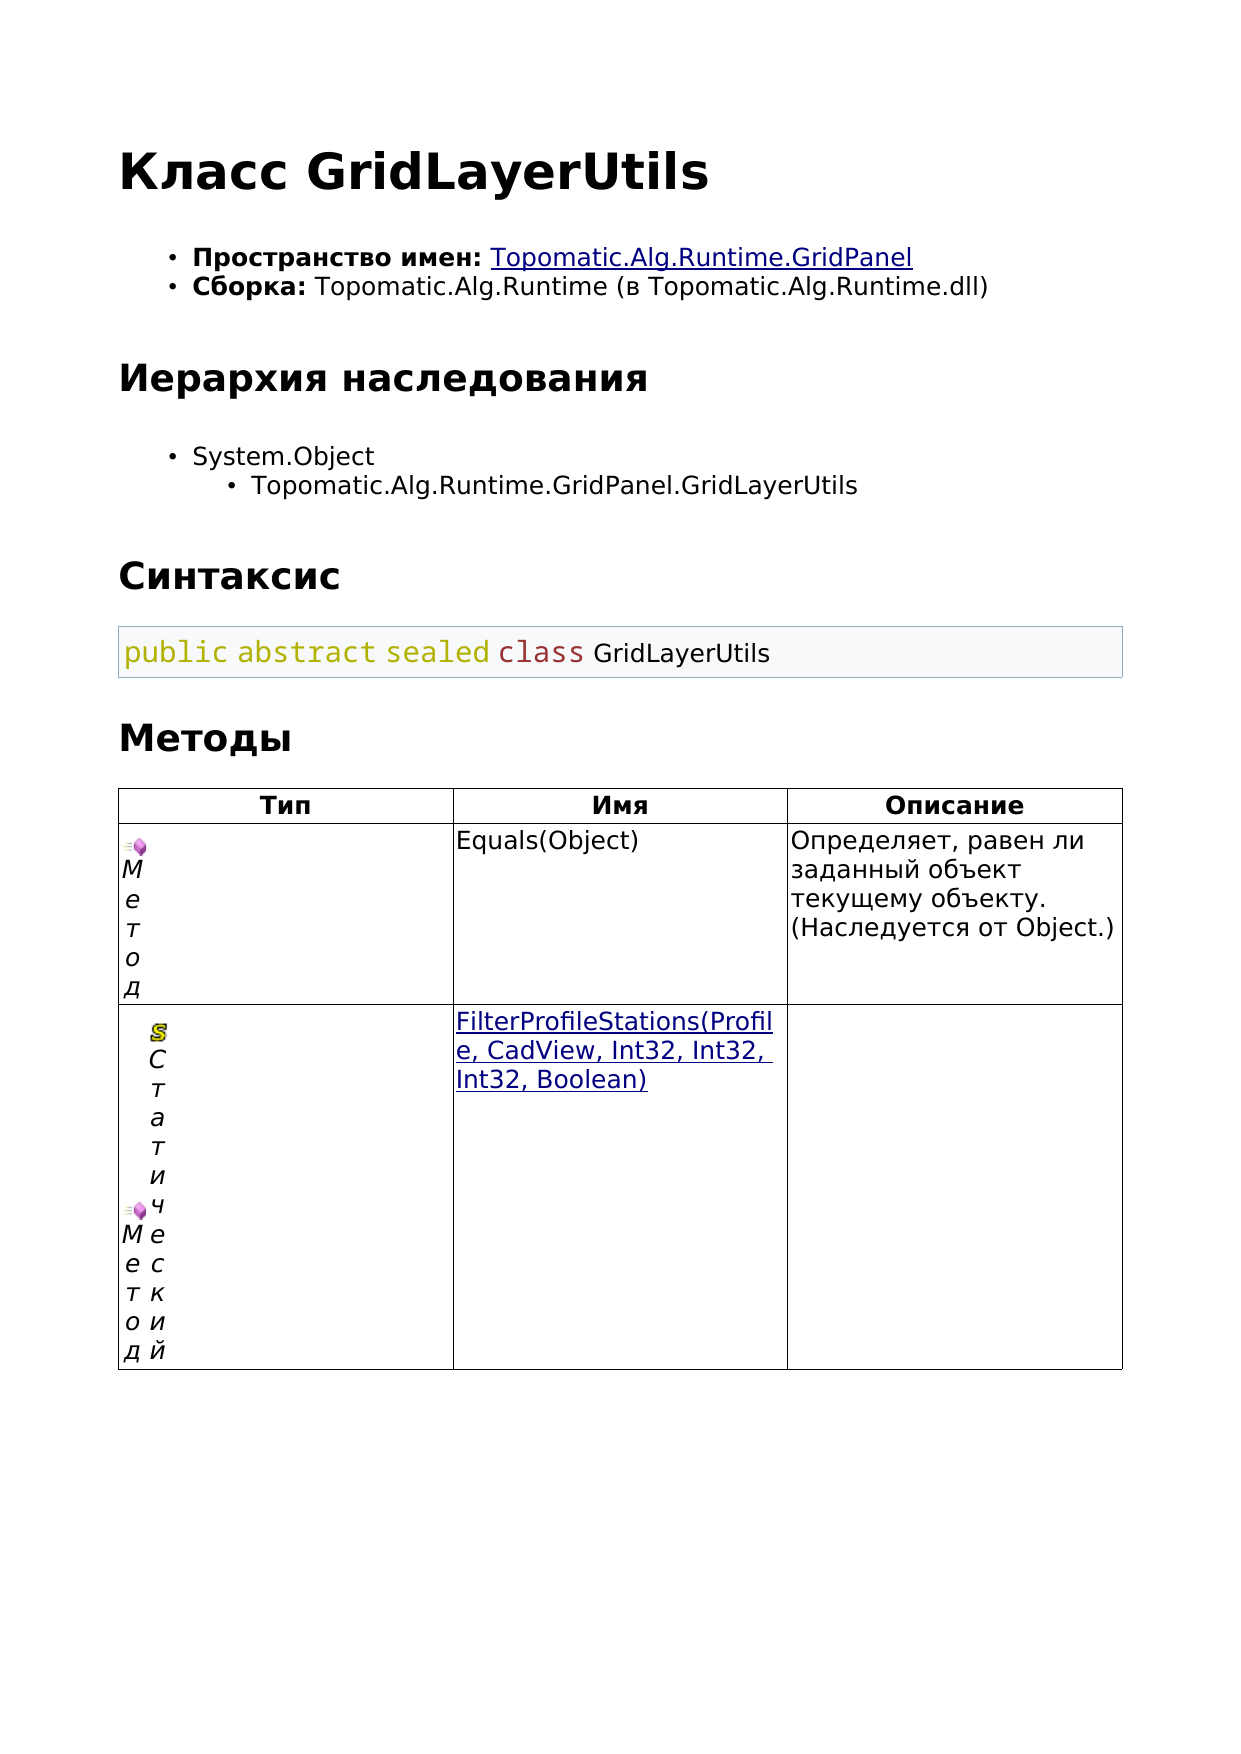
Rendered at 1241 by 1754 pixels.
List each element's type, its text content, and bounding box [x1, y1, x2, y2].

table_cell [119, 1005, 453, 1369]
picture [121, 1202, 146, 1220]
table_cell Определяет, равен ли заданный объект текущему объекту. (Наследуется от Object.) [788, 824, 1122, 1004]
table_header Имя [454, 789, 787, 823]
picture [121, 838, 147, 856]
table_cell [788, 1005, 1122, 1369]
subtitle Класс GridLayerUtils [118, 143, 1122, 201]
picture [146, 1020, 172, 1045]
table_header public abstract sealed class GridLayerUtils [119, 627, 1122, 677]
table_cell Equals(Object) [454, 824, 787, 1004]
table_header Тип [119, 789, 453, 823]
subtitle Иерархия наследования [118, 356, 1122, 400]
table_header Описание [788, 789, 1122, 823]
subtitle Синтаксис [118, 554, 1122, 598]
table_cell [119, 824, 453, 1004]
list Сборка: Topomatic.Alg.Runtime (в Topomatic.Alg.Runtime.dll) [177, 272, 1122, 302]
list System.Object [177, 442, 1122, 471]
list Topomatic.Alg.Runtime.GridPanel.GridLayerUtils [236, 471, 1122, 500]
subtitle Методы [118, 717, 1122, 761]
table_cell FilterProfileStations(Profile, CadView, Int32, Int32, Int32, Boolean) [454, 1005, 787, 1369]
list Пространство имен: Topomatic.Alg.Runtime.GridPanel [177, 243, 1122, 272]
